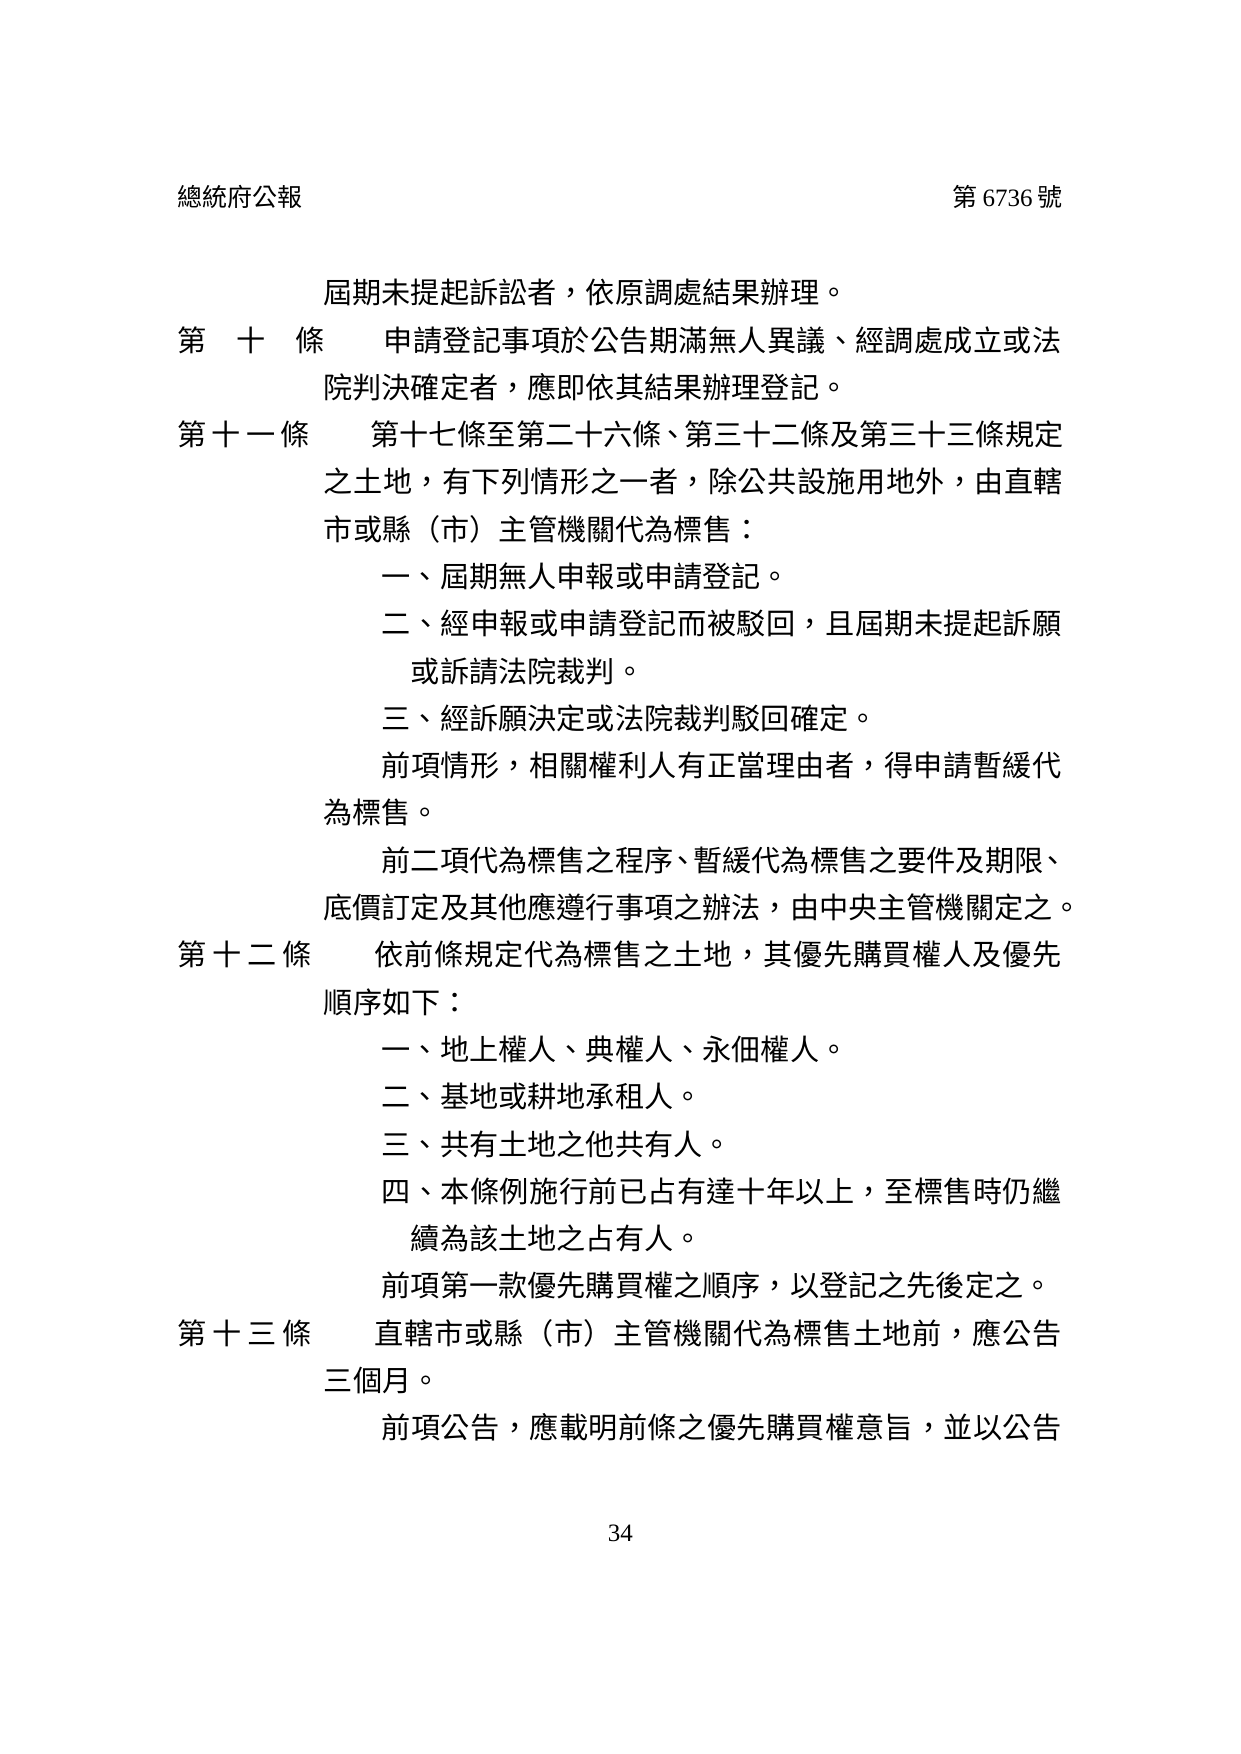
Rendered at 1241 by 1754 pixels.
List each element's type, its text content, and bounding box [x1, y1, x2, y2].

text 二、基地或耕地承租人。 [381, 1070, 1063, 1117]
text 第 十 條 申請登記事項於公告期滿無人異議、經調處成立或法院判決確定者，應即依其結果辦理登記。 [177, 313, 1063, 408]
text 前二項代為標售之程序、暫緩代為標售之要件及期限、底價訂定及其他應遵行事項之辦法，由中央主管機關定之。 [323, 833, 1063, 928]
text 三、共有土地之他共有人。 [381, 1117, 1063, 1164]
text 二、經申報或申請登記而被駁回，且屆期未提起訴願或訴請法院裁判。 [381, 597, 1063, 691]
text 前項情形，相關權利人有正當理由者，得申請暫緩代為標售。 [323, 739, 1063, 833]
text 一、地上權人、典權人、永佃權人。 [381, 1022, 1063, 1070]
text 第十一條 第十七條至第二十六條、第三十二條及第三十三條規定之土地，有下列情形之一者，除公共設施用地外，由直轄市或縣（市）主管機關代為標售： [177, 408, 1063, 549]
text 第十二條 依前條規定代為標售之土地，其優先購買權人及優先順序如下： [177, 928, 1063, 1022]
text 一、屆期無人申報或申請登記。 [381, 549, 1063, 597]
text 四、本條例施行前已占有達十年以上，至標售時仍繼續為該土地之占有人。 [381, 1164, 1063, 1259]
text 三、經訴願決定或法院裁判駁回確定。 [381, 691, 1063, 739]
text 第十三條 直轄市或縣（市）主管機關代為標售土地前，應公告三個月。 [177, 1306, 1063, 1401]
text 前項公告，應載明前條之優先購買權意旨，並以公告代替對優先購買權人之通知。優先購買權人未於決標後十日內以書面為承買之意思表示者，視為放棄其優先購買權。 [323, 1401, 1063, 1448]
text 前項第一款優先購買權之順序，以登記之先後定之。 [323, 1259, 1063, 1306]
text 直轄市或縣（市）主管機關為前項之調處時，準用土地法第三十四條之二規定，進行調處。不服調處者，得於收受調處結果通知次日起三十日內，向管轄法院提起訴訟；屆期未提起訴訟者，依原調處結果辦理。 [323, 266, 1063, 313]
